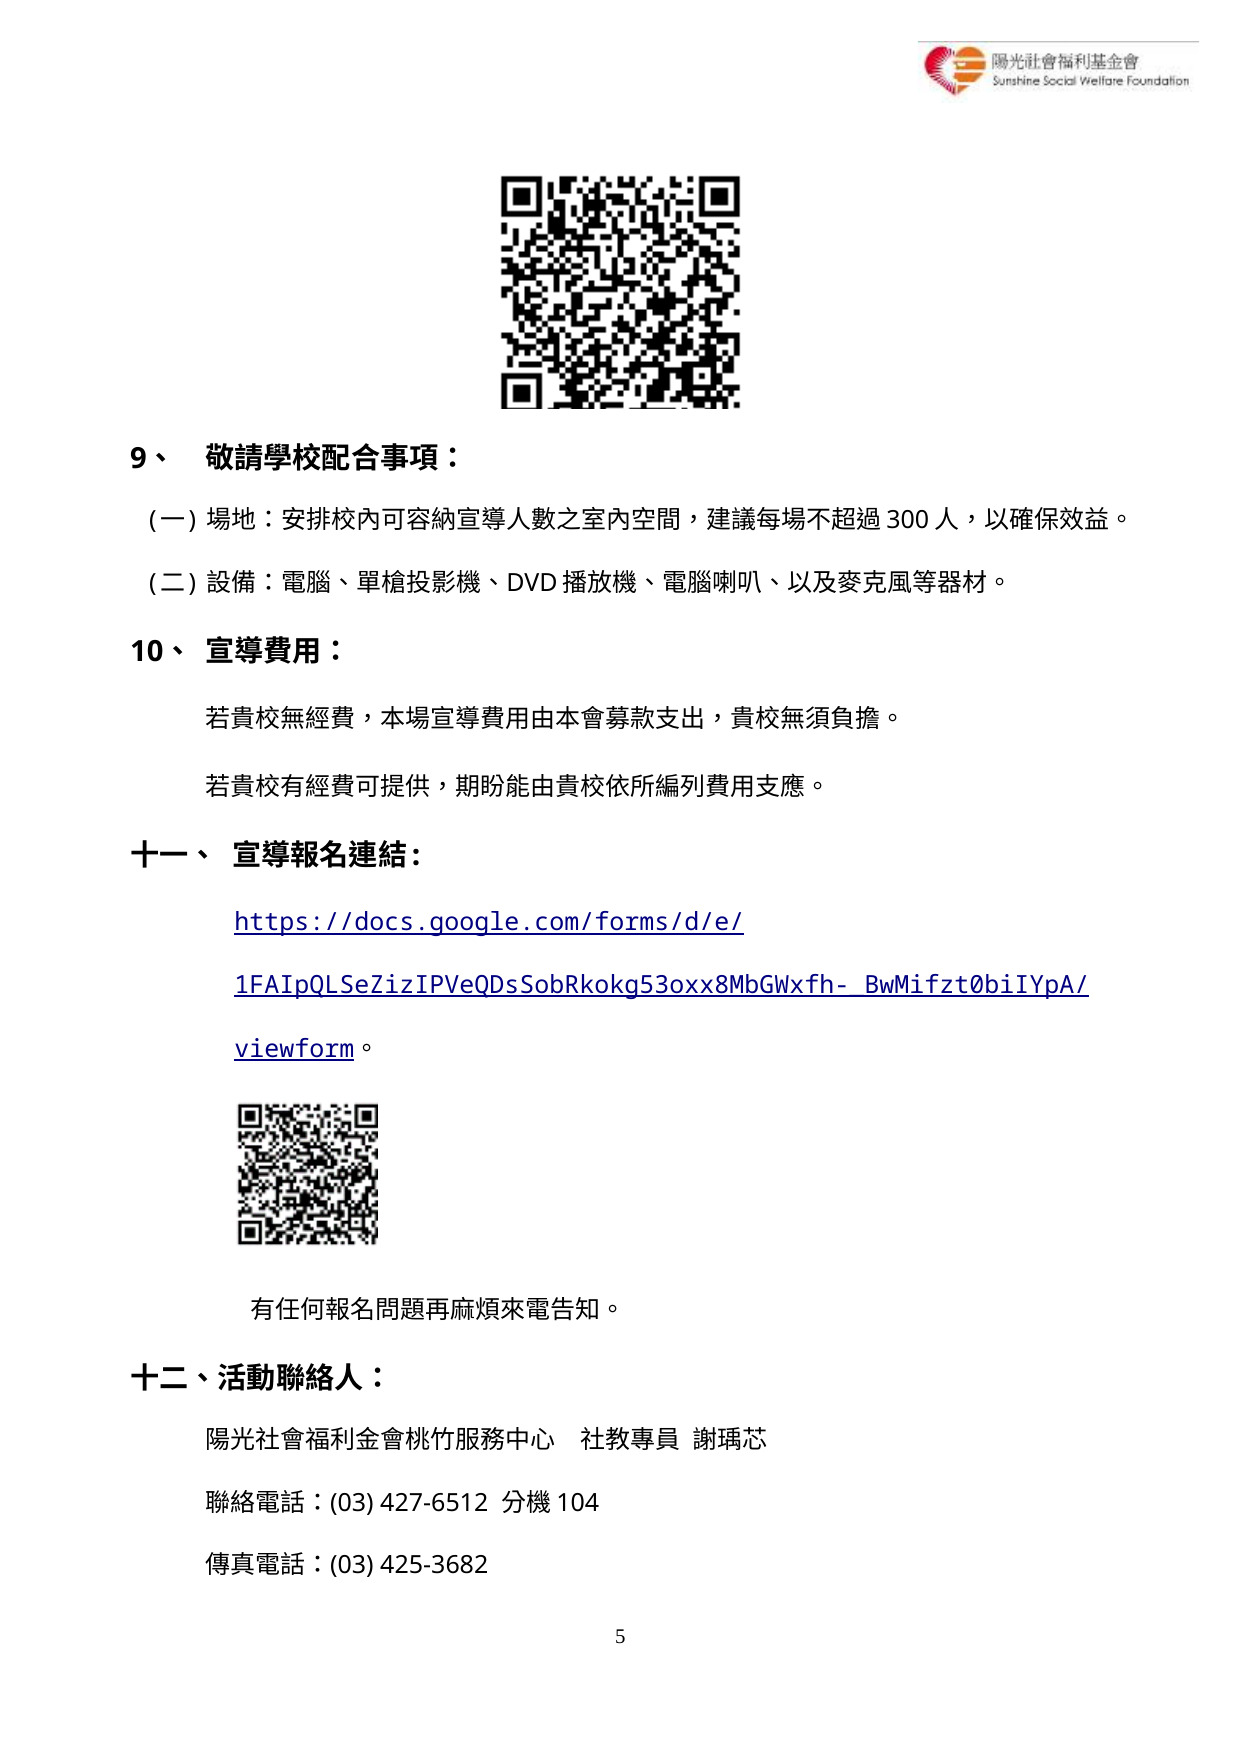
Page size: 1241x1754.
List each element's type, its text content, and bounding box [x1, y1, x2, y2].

text 傳真電話：(03) 425-3682 [130, 1521, 1110, 1584]
text 陽光社會福利金會桃竹服務中心 社教專員 謝瑀芯 [130, 1396, 1110, 1459]
text https://docs.google.com/forms/d/e/1FAIpQLSeZizIPVeQDsSobRkokg53oxx8MbGWxfh-_BwMifzt0biIYpA/viewform。 [234, 879, 1110, 1067]
text 有任何報名問題再麻煩來電告知。 [130, 1266, 1110, 1328]
text 十一、 宣導報名連結: [130, 811, 1110, 874]
text (二) 設備：電腦、單槍投影機、DVD播放機、電腦喇叭、以及麥克風等器材。 [130, 539, 1110, 601]
text 聯絡電話：(03) 427-6512 分機104 [130, 1459, 1110, 1521]
text (一) 場地：安排校內可容納宣導人數之室內空間，建議每場不超過300人，以確保效益。 [130, 476, 1110, 539]
text 十二、活動聯絡人： [130, 1334, 1110, 1396]
text 若貴校有經費可提供，期盼能由貴校依所編列費用支應。 [205, 743, 1110, 806]
text 若貴校無經費，本場宣導費用由本會募款支出，貴校無須負擔。 [205, 675, 1110, 738]
list 宣導費用： [130, 607, 1110, 669]
list 敬請學校配合事項： [130, 414, 1110, 476]
